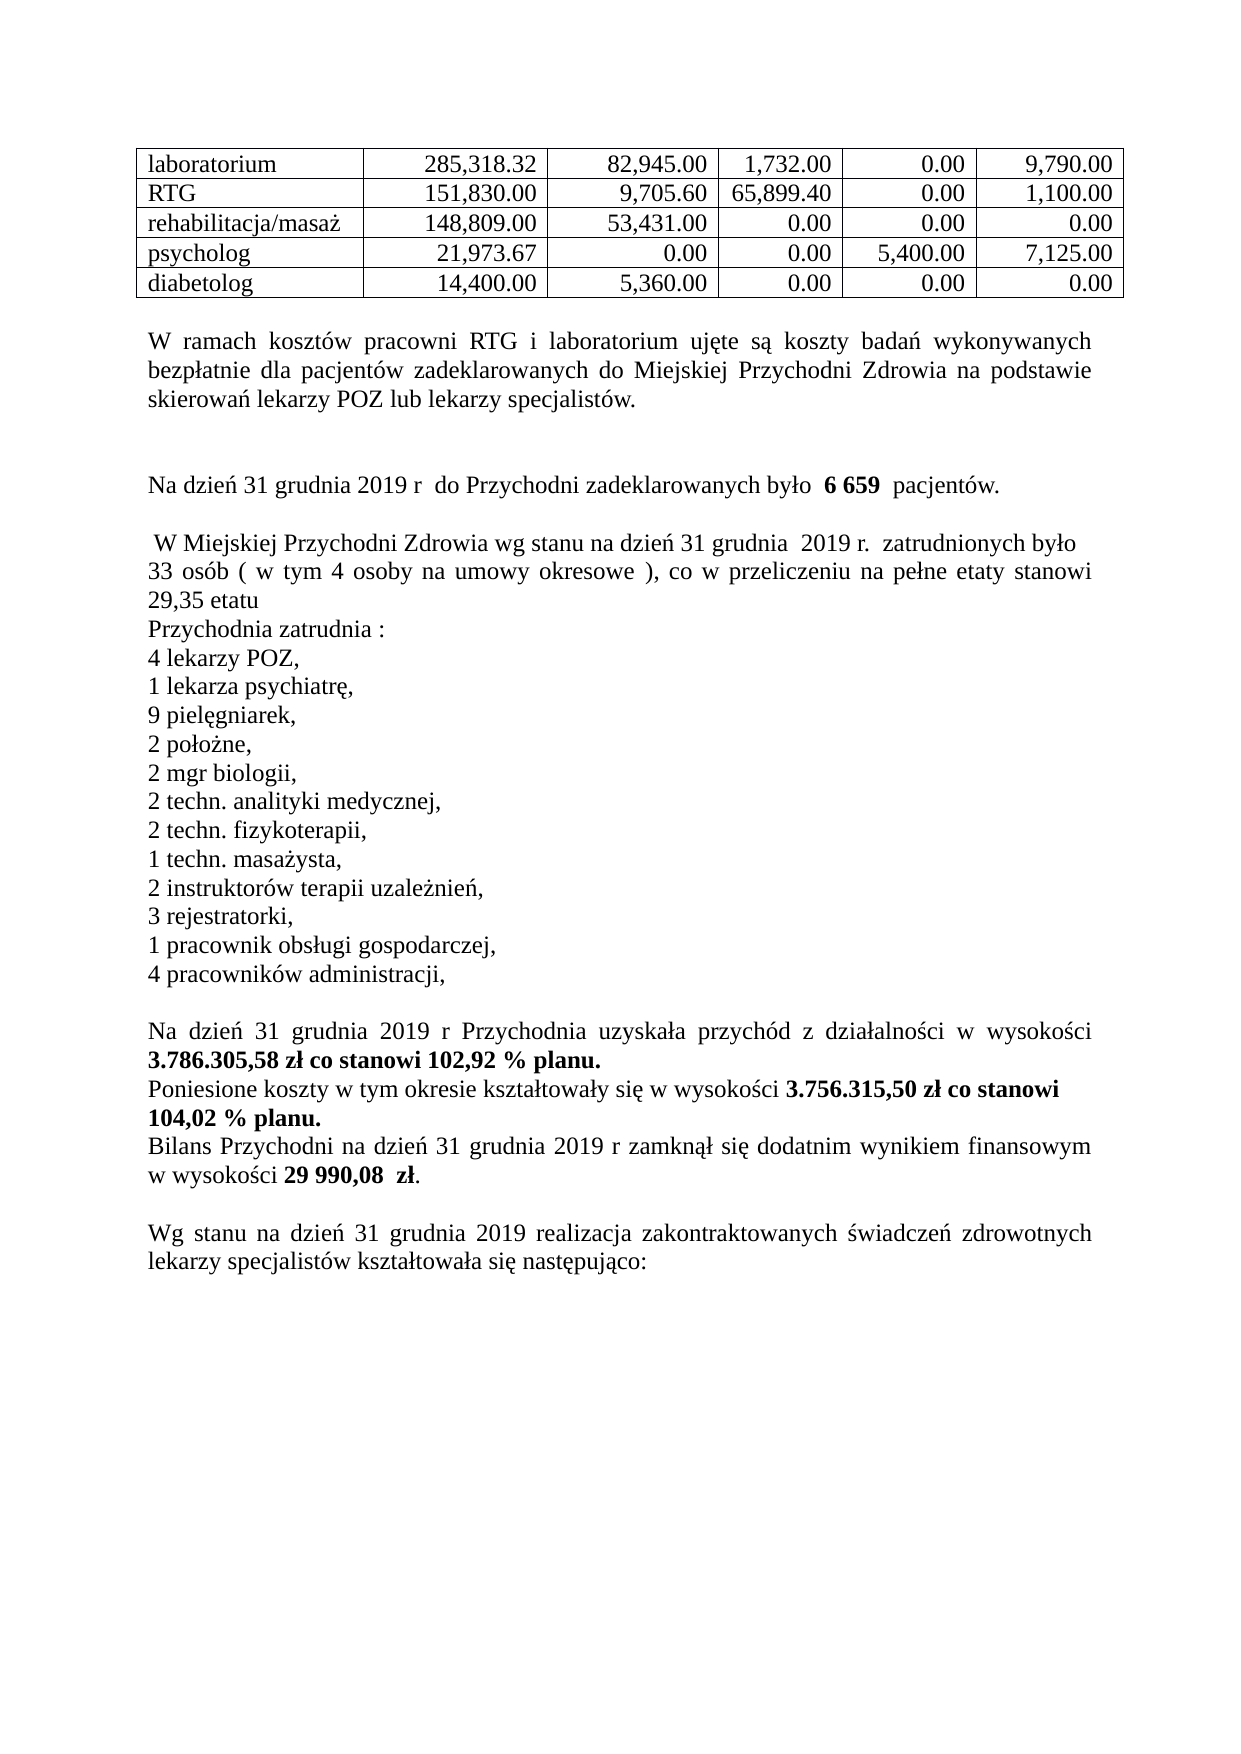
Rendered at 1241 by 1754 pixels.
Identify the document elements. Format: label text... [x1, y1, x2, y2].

text 1 lekarza psychiatrę, [148, 671, 1093, 700]
table_cell psycholog [137, 238, 363, 267]
text 33 osób ( w tym 4 osoby na umowy okresowe ), co w przeliczeniu na pełne etaty stanowi 29,35 etatu [148, 556, 1093, 614]
table_cell 0,00 [843, 149, 976, 177]
text Wg stanu na dzień 31 grudnia 2019 realizacja zakontraktowanych świadczeń zdrowotnych lekarzy specjalistów kształtowała się następująco: [148, 1218, 1093, 1275]
table_cell 0,00 [977, 268, 1123, 297]
table_cell 0,00 [843, 179, 976, 207]
table_cell 148 809,00 [364, 208, 547, 237]
table_cell 5 400,00 [843, 238, 976, 267]
table_cell 0,00 [843, 208, 976, 237]
text W ramach kosztów pracowni RTG i laboratorium ujęte są koszty badań wykonywanych bezpłatnie dla pacjentów zadeklarowanych do Miejskiej Przychodni Zdrowia na podstawie skierowań lekarzy POZ lub lekarzy specjalistów. [148, 326, 1093, 413]
text 1 pracownik obsługi gospodarczej, [148, 930, 1093, 959]
text 2 położne, [148, 729, 1093, 758]
text 2 instruktorów terapii uzależnień, [148, 873, 1093, 901]
table_cell 0,00 [719, 268, 842, 297]
table_cell 7 125,00 [977, 238, 1123, 267]
table_cell 285 318,32 [364, 149, 547, 177]
table_cell 21 973,67 [364, 238, 547, 267]
table_cell 151 830,00 [364, 179, 547, 207]
table_cell 1 732,00 [719, 149, 842, 177]
text 2 mgr biologii, [148, 758, 1093, 786]
table_cell 1 100,00 [977, 179, 1123, 207]
text Poniesione koszty w tym okresie kształtowały się w wysokości 3.756.315,50 zł co stanowi [148, 1074, 1093, 1103]
table_cell 0,00 [977, 208, 1123, 237]
table_cell 5 360,00 [548, 268, 718, 297]
text 9 pielęgniarek, [148, 700, 1093, 729]
text Przychodnia zatrudnia : [148, 614, 1093, 643]
table_cell laboratorium [137, 149, 363, 177]
table_cell 9 705,60 [548, 179, 718, 207]
table_cell 0,00 [548, 238, 718, 267]
table_cell 0,00 [719, 208, 842, 237]
table_cell RTG [137, 179, 363, 207]
text 104,02 % planu. [148, 1103, 1093, 1131]
text 1 techn. masażysta, [148, 844, 1093, 873]
text 4 lekarzy POZ, [148, 643, 1093, 671]
table_cell 0,00 [719, 238, 842, 267]
table_cell rehabilitacja/masaż [137, 208, 363, 237]
text 2 techn. fizykoterapii, [148, 815, 1093, 844]
table_cell 53 431,00 [548, 208, 718, 237]
text Bilans Przychodni na dzień 31 grudnia 2019 r zamknął się dodatnim wynikiem finansowym w wysokości 29 990,08 zł. [148, 1131, 1093, 1189]
text Na dzień 31 grudnia 2019 r Przychodnia uzyskała przychód z działalności w wysokości 3.786.305,58 zł co stanowi 102,92 % planu. [148, 1016, 1093, 1074]
text 4 pracowników administracji, [148, 959, 1093, 988]
table_cell 9 790,00 [977, 149, 1123, 177]
table_cell 14 400,00 [364, 268, 547, 297]
text 2 techn. analityki medycznej, [148, 786, 1093, 815]
text W Miejskiej Przychodni Zdrowia wg stanu na dzień 31 grudnia 2019 r. zatrudnionych było [148, 528, 1093, 556]
table_cell 82 945,00 [548, 149, 718, 177]
table_cell 0,00 [843, 268, 976, 297]
text Na dzień 31 grudnia 2019 r do Przychodni zadeklarowanych było 6 659 pacjentów. [148, 470, 1093, 499]
text 3 rejestratorki, [148, 901, 1093, 930]
table_cell diabetolog [137, 268, 363, 297]
table_cell 65 899,40 [719, 179, 842, 207]
